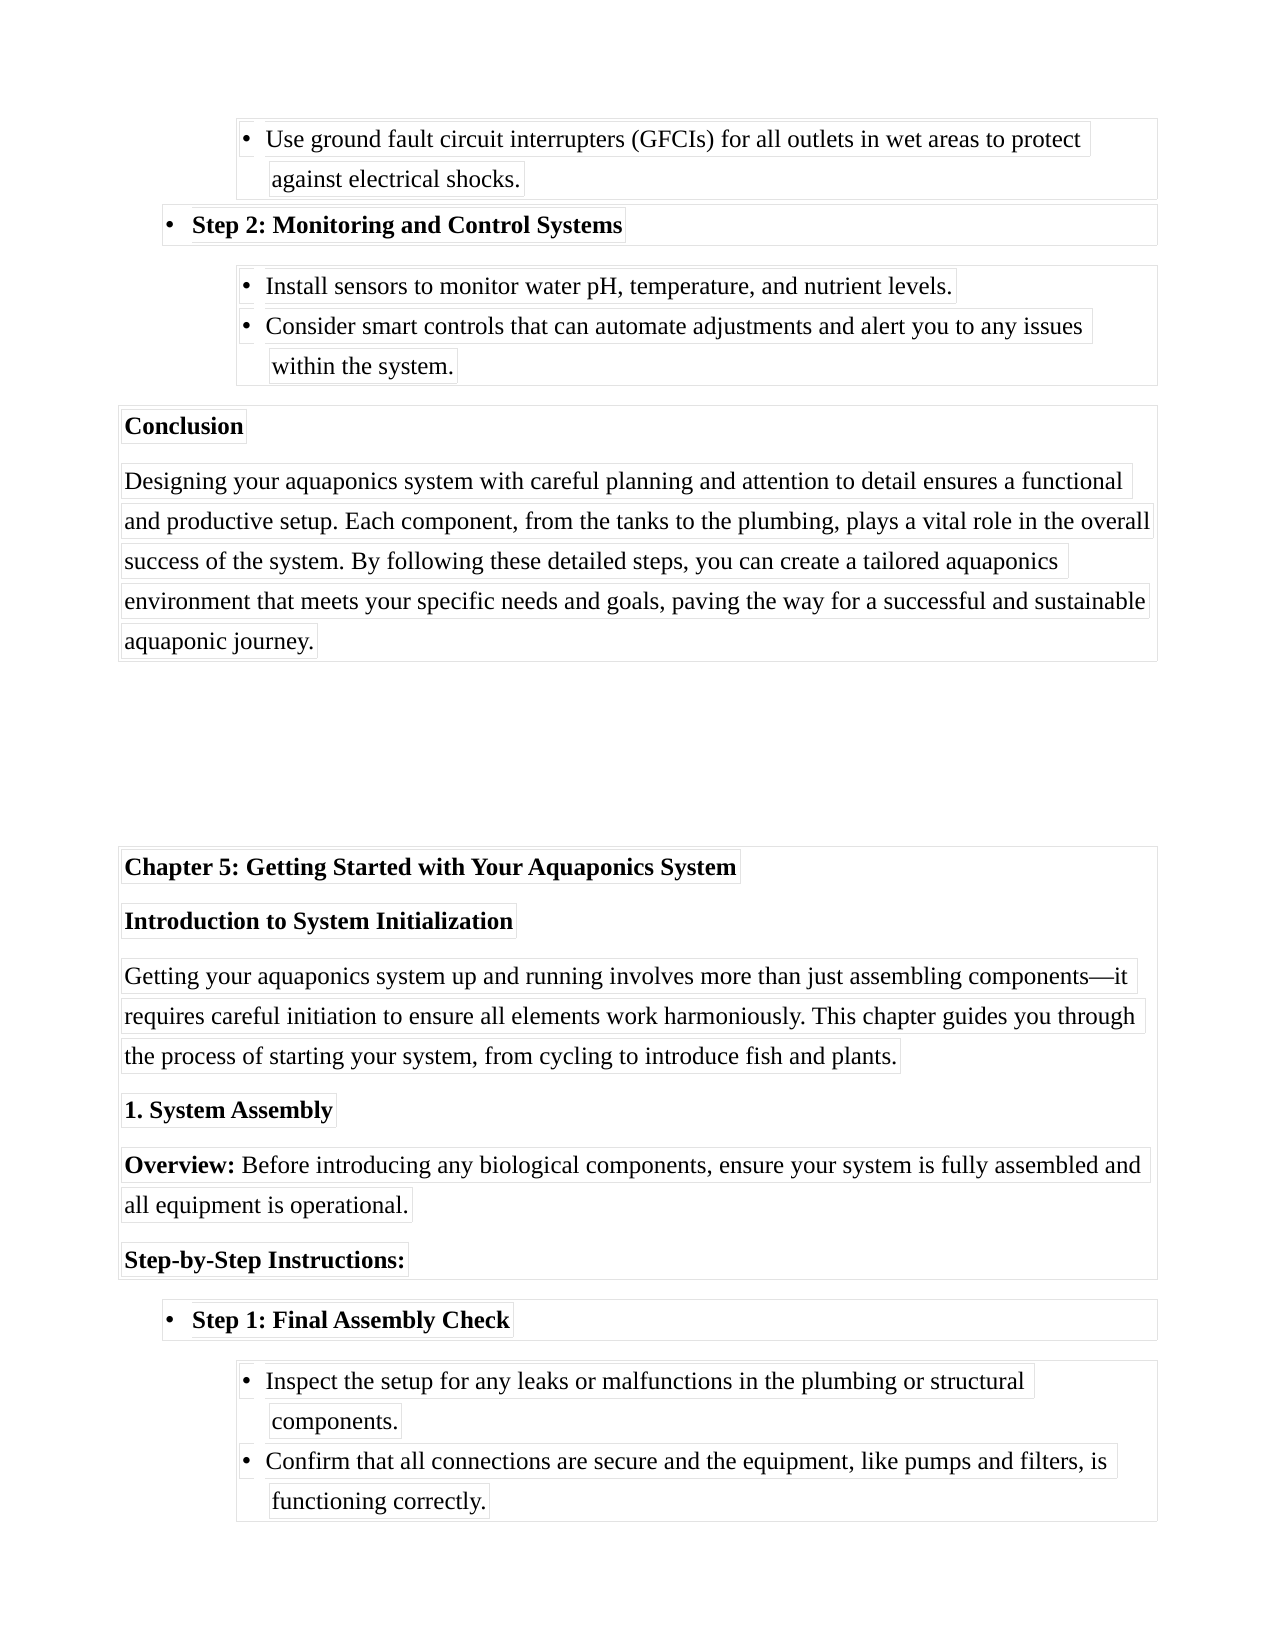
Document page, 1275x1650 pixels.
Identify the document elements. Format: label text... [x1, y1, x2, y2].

list Install sensors to monitor water pH, temperature, and nutrient levels. [237, 266, 1157, 303]
list Consider smart controls that can automate adjustments and alert you to any issues within the system. [237, 305, 1157, 385]
list Use ground fault circuit interrupters (GFCIs) for all outlets in wet areas to protect against electrical shocks. [237, 119, 1157, 199]
text Getting your aquaponics system up and running involves more than just assembling components—it requires careful initiation to ensure all elements work harmoniously. This chapter guides you through the process of starting your system, from cycling to introduce fish and plants. [119, 955, 1157, 1073]
list Confirm that all connections are secure and the equipment, like pumps and filters, is functioning correctly. [237, 1440, 1157, 1521]
text Step-by-Step Instructions: [119, 1239, 1157, 1279]
list Step 1: Final Assembly Check [163, 1300, 1157, 1340]
list Inspect the setup for any leaks or malfunctions in the plumbing or structural components. [237, 1361, 1157, 1438]
list Step 2: Monitoring and Control Systems [163, 205, 1157, 245]
text Conclusion [119, 406, 1157, 443]
text Overview: Before introducing any biological components, ensure your system is fully assembled and all equipment is operational. [119, 1144, 1157, 1222]
text Designing your aquaponics system with careful planning and attention to detail ensures a functional and productive setup. Each component, from the tanks to the plumbing, plays a vital role in the overall success of the system. By following these detailed steps, you can create a tailored aquaponics environment that meets your specific needs and goals, paving the way for a successful and sustainable aquaponic journey. [119, 460, 1157, 661]
text Introduction to System Initialization [119, 900, 1157, 938]
text 1. System Assembly [119, 1089, 1157, 1127]
text Chapter 5: Getting Started with Your Aquaponics System [119, 847, 1157, 883]
